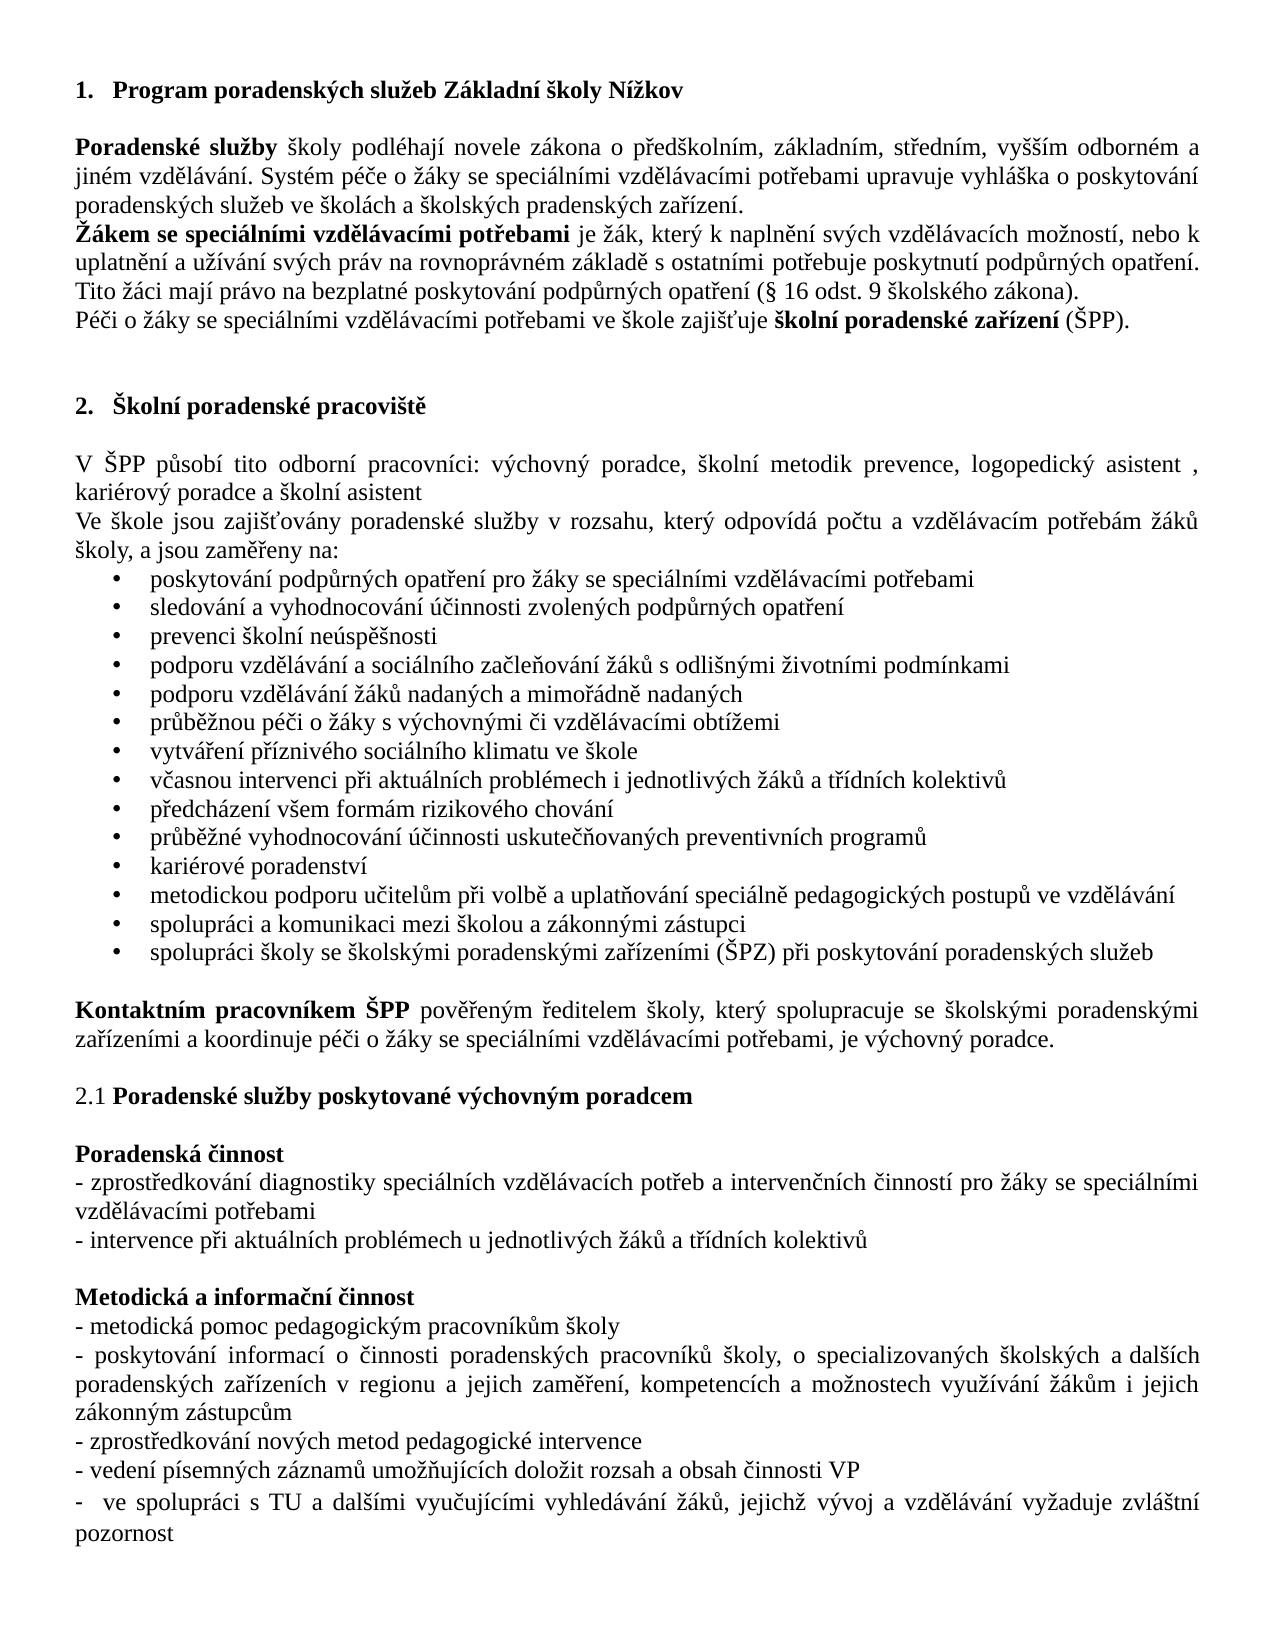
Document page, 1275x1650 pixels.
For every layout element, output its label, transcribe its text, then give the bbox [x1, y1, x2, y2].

list podporu vzdělávání a sociálního začleňování žáků s odlišnými životními podmínkami [112, 650, 1200, 679]
list spolupráci a komunikaci mezi školou a zákonnými zástupci [112, 909, 1200, 937]
text 1. Program poradenských služeb Základní školy Nížkov [75, 75, 1200, 104]
list vytváření příznivého sociálního klimatu ve škole [112, 736, 1200, 765]
list kariérové poradenství [112, 851, 1200, 880]
text Ve škole jsou zajišťovány poradenské služby v rozsahu, který odpovídá počtu a vzdělávacím potřebám žáků školy, a jsou zaměřeny na: [75, 506, 1200, 564]
text 2. Školní poradenské pracoviště [75, 391, 1200, 420]
list průběžnou péči o žáky s výchovnými či vzdělávacími obtížemi [112, 707, 1200, 736]
text Poradenská činnost [75, 1139, 1200, 1167]
text Poradenské služby školy podléhají novele zákona o předškolním, základním, středním, vyšším odborném a jiném vzdělávání. Systém péče o žáky se speciálními vzdělávacími potřebami upravuje vyhláška o poskytování poradenských služeb ve školách a školských pradenských zařízení. [75, 132, 1200, 219]
text - intervence při aktuálních problémech u jednotlivých žáků a třídních kolektivů [75, 1225, 1200, 1254]
list sledování a vyhodnocování účinnosti zvolených podpůrných opatření [112, 592, 1200, 621]
text - poskytování informací o činnosti poradenských pracovníků školy, o specializovaných školských a dalších poradenských zařízeních v regionu a jejich zaměření, kompetencích a možnostech využívání žákům i jejich zákonným zástupcům [75, 1340, 1200, 1426]
text - ve spolupráci s TU a dalšími vyučujícími vyhledávání žáků, jejichž vývoj a vzdělávání vyžaduje zvláštní pozornost [75, 1484, 1200, 1547]
text - metodická pomoc pedagogickým pracovníkům školy [75, 1311, 1200, 1340]
text Metodická a informační činnost [75, 1282, 1200, 1311]
list metodickou podporu učitelům při volbě a uplatňování speciálně pedagogických postupů ve vzdělávání [112, 880, 1200, 909]
text - vedení písemných záznamů umožňujících doložit rozsah a obsah činnosti VP [75, 1455, 1200, 1484]
text Žákem se speciálními vzdělávacími potřebami je žák, který k naplnění svých vzdělávacích možností, nebo k uplatnění a užívání svých práv na rovnoprávném základě s ostatními potřebuje poskytnutí podpůrných opatření. Tito žáci mají právo na bezplatné poskytování podpůrných opatření (§ 16 odst. 9 školského zákona). [75, 219, 1200, 305]
list včasnou intervenci při aktuálních problémech i jednotlivých žáků a třídních kolektivů [112, 765, 1200, 794]
list poskytování podpůrných opatření pro žáky se speciálními vzdělávacími potřebami [112, 564, 1200, 592]
text 2.1 Poradenské služby poskytované výchovným poradcem [75, 1081, 1200, 1110]
list průběžné vyhodnocování účinnosti uskutečňovaných preventivních programů [112, 822, 1200, 851]
text - zprostředkování nových metod pedagogické intervence [75, 1426, 1200, 1455]
list spolupráci školy se školskými poradenskými zařízeními (ŠPZ) při poskytování poradenských služeb [112, 937, 1200, 966]
text V ŠPP působí tito odborní pracovníci: výchovný poradce, školní metodik prevence, logopedický asistent , kariérový poradce a školní asistent [75, 449, 1200, 506]
list podporu vzdělávání žáků nadaných a mimořádně nadaných [112, 679, 1200, 707]
list prevenci školní neúspěšnosti [112, 621, 1200, 650]
text Péči o žáky se speciálními vzdělávacími potřebami ve škole zajišťuje školní poradenské zařízení (ŠPP). [75, 305, 1200, 334]
text Kontaktním pracovníkem ŠPP pověřeným ředitelem školy, který spolupracuje se školskými poradenskými zařízeními a koordinuje péči o žáky se speciálními vzdělávacími potřebami, je výchovný poradce. [75, 995, 1200, 1052]
text - zprostředkování diagnostiky speciálních vzdělávacích potřeb a intervenčních činností pro žáky se speciálními vzdělávacími potřebami [75, 1167, 1200, 1225]
list předcházení všem formám rizikového chování [112, 794, 1200, 822]
